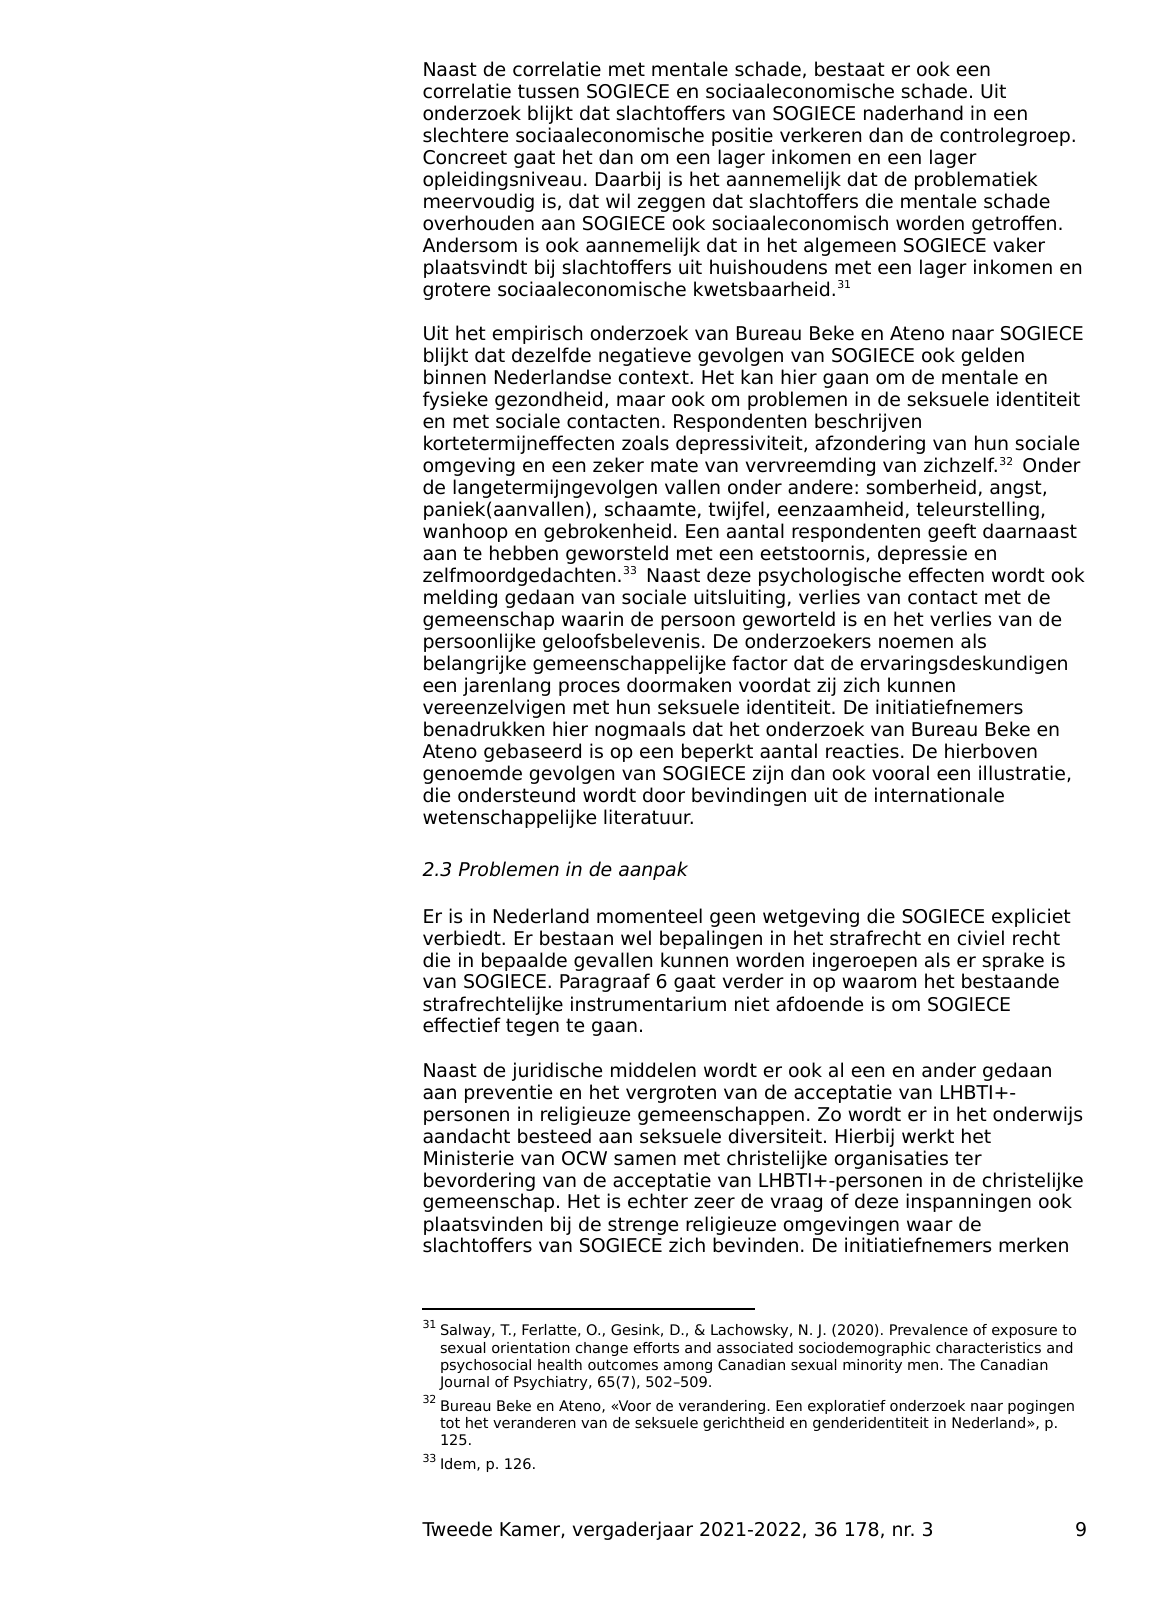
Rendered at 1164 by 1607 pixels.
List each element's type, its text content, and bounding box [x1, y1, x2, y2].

text Bureau Beke en Ateno, «Voor de verandering. Een exploratief onderzoek naar pogingen tot het veranderen van de seksuele gerichtheid en genderidentiteit in Nederland», p. 125. [422, 1393, 1087, 1449]
text Salway, T., Ferlatte, O., Gesink, D., & Lachowsky, N. J. (2020). Prevalence of exposure to sexual orientation change efforts and associated sociodemographic characteristics and psychosocial health outcomes among Canadian sexual minority men. The Canadian Journal of Psychiatry, 65(7), 502–509. [422, 1318, 1087, 1391]
text Idem, p. 126. [422, 1452, 1087, 1474]
text Er is in Nederland momenteel geen wetgeving die SOGIECE expliciet verbiedt. Er bestaan wel bepalingen in het strafrecht en civiel recht die in bepaalde gevallen kunnen worden ingeroepen als er sprake is van SOGIECE. Paragraaf 6 gaat verder in op waarom het bestaande strafrechtelijke instrumentarium niet afdoende is om SOGIECE effectief tegen te gaan. [422, 906, 1087, 1037]
text Naast de juridische middelen wordt er ook al een en ander gedaan aan preventie en het vergroten van de acceptatie van LHBTI+-personen in religieuze gemeenschappen. Zo wordt er in het onderwijs aandacht besteed aan seksuele diversiteit. Hierbij werkt het Ministerie van OCW samen met christelijke organisaties ter bevordering van de acceptatie van LHBTI+-personen in de christelijke gemeenschap. Het is echter zeer de vraag of deze inspanningen ook plaatsvinden bij de strenge religieuze omgevingen waar de slachtoffers van SOGIECE zich bevinden. De initiatiefnemers merken [422, 1059, 1087, 1257]
text Uit het empirisch onderzoek van Bureau Beke en Ateno naar SOGIECE blijkt dat dezelfde negatieve gevolgen van SOGIECE ook gelden binnen Nederlandse context. Het kan hier gaan om de mentale en fysieke gezondheid, maar ook om problemen in de seksuele identiteit en met sociale contacten. Respondenten beschrijven kortetermijneffecten zoals depressiviteit, afzondering van hun sociale omgeving en een zeker mate van vervreemding van zichzelf. Onder de langetermijngevolgen vallen onder andere: somberheid, angst, paniek(aanvallen), schaamte, twijfel, eenzaamheid, teleurstelling, wanhoop en gebrokenheid. Een aantal respondenten geeft daarnaast aan te hebben geworsteld met een eetstoornis, depressie en zelfmoordgedachten. Naast deze psychologische effecten wordt ook melding gedaan van sociale uitsluiting, verlies van contact met de gemeenschap waarin de persoon geworteld is en het verlies van de persoonlijke geloofsbelevenis. De onderzoekers noemen als belangrijke gemeenschappelijke factor dat de ervaringsdeskundigen een jarenlang proces doormaken voordat zij zich kunnen vereenzelvigen met hun seksuele identiteit. De initiatiefnemers benadrukken hier nogmaals dat het onderzoek van Bureau Beke en Ateno gebaseerd is op een beperkt aantal reacties. De hierboven genoemde gevolgen van SOGIECE zijn dan ook vooral een illustratie, die ondersteund wordt door bevindingen uit de internationale wetenschappelijke literatuur. [422, 323, 1087, 828]
subtitle 2.3 Problemen in de aanpak [422, 858, 1087, 881]
text Naast de correlatie met mentale schade, bestaat er ook een correlatie tussen SOGIECE en sociaaleconomische schade. Uit onderzoek blijkt dat slachtoffers van SOGIECE naderhand in een slechtere sociaaleconomische positie verkeren dan de controlegroep. Concreet gaat het dan om een lager inkomen en een lager opleidingsniveau. Daarbij is het aannemelijk dat de problematiek meervoudig is, dat wil zeggen dat slachtoffers die mentale schade overhouden aan SOGIECE ook sociaaleconomisch worden getroffen. Andersom is ook aannemelijk dat in het algemeen SOGIECE vaker plaatsvindt bij slachtoffers uit huishoudens met een lager inkomen en grotere sociaaleconomische kwetsbaarheid. [422, 59, 1087, 301]
